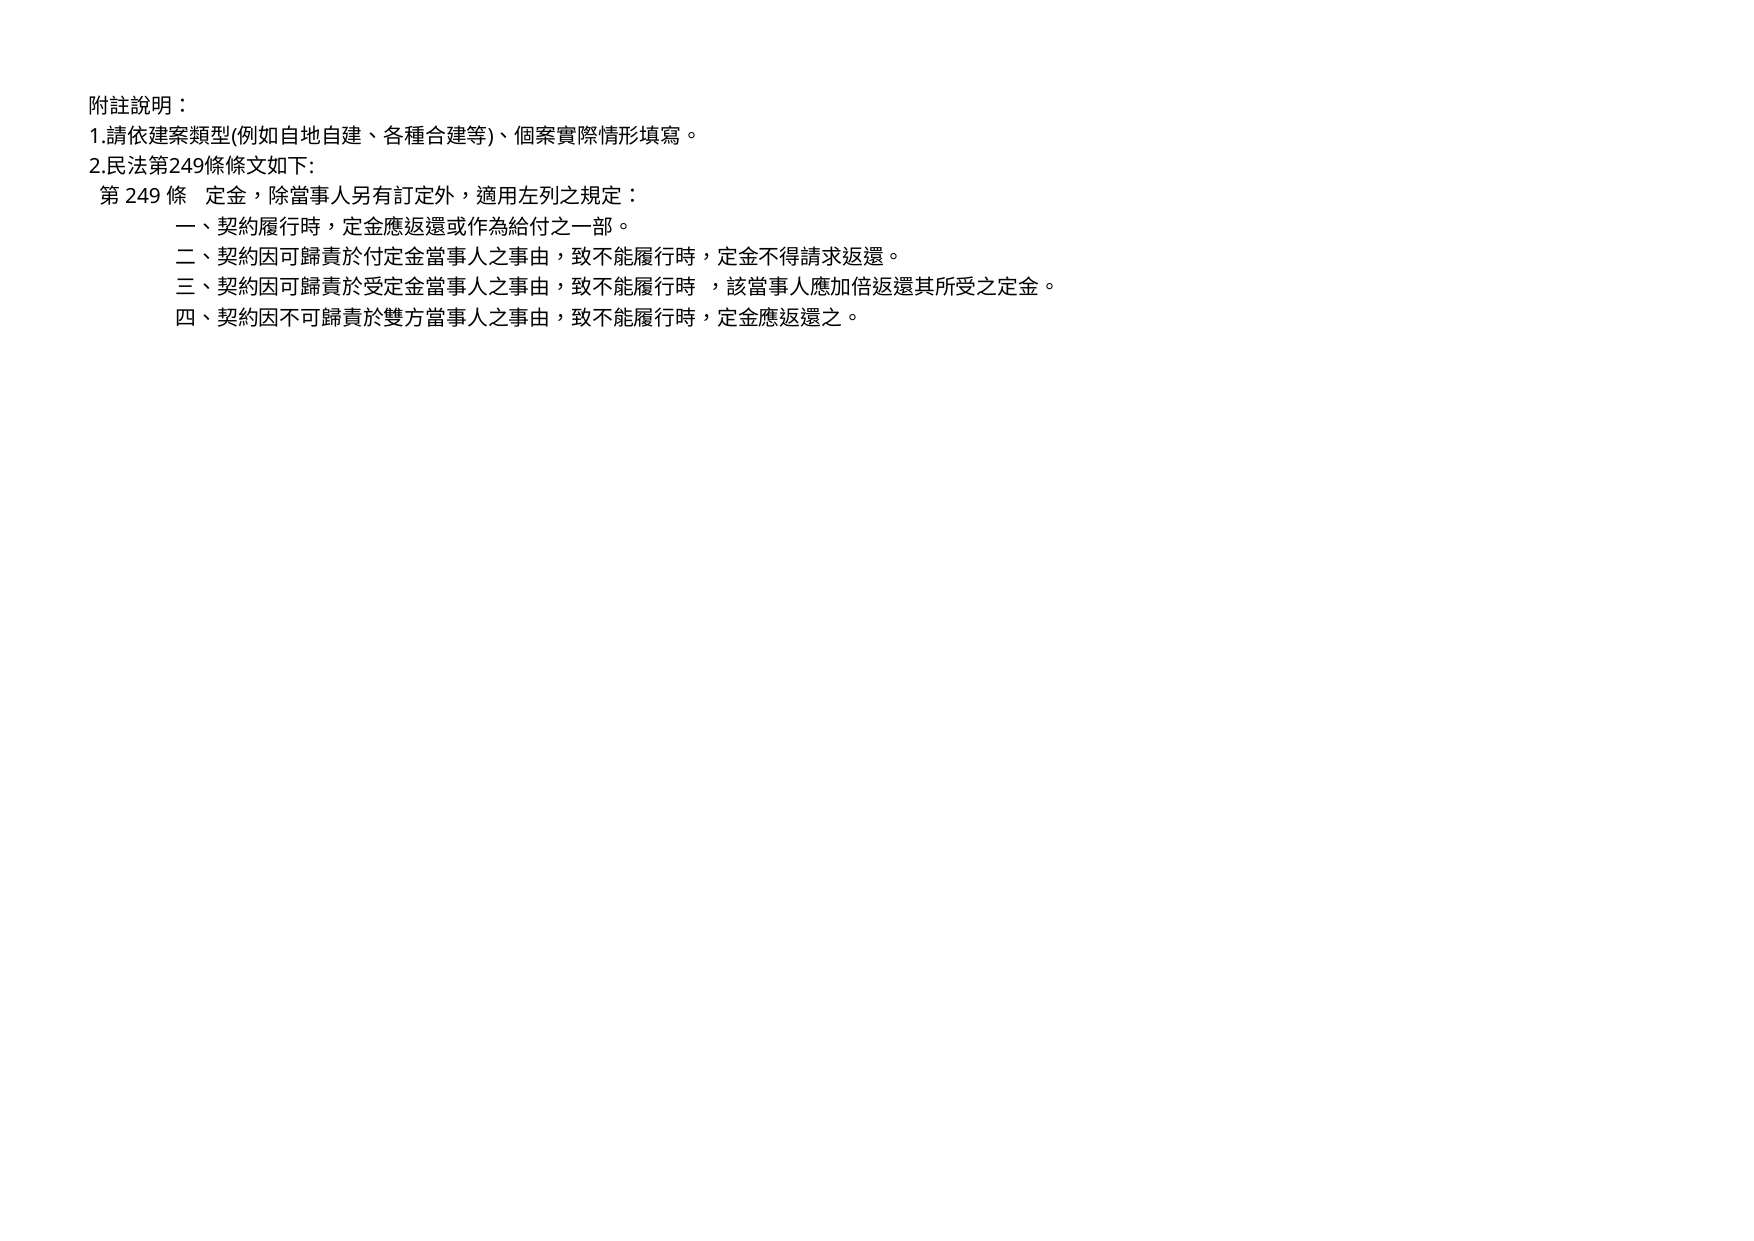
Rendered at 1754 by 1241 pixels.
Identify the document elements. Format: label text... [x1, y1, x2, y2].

text 附註說明： [89, 89, 1665, 119]
text 三、契約因可歸責於受定金當事人之事由，致不能履行時 ，該當事人應加倍返還其所受之定金。 [89, 271, 1665, 301]
text 四、契約因不可歸責於雙方當事人之事由，致不能履行時，定金應返還之。 [89, 301, 1665, 331]
text 第 249 條 定金，除當事人另有訂定外，適用左列之規定： [89, 180, 1665, 210]
text 2.民法第249條條文如下: [89, 149, 1665, 180]
text 一、契約履行時，定金應返還或作為給付之一部。 [89, 210, 1665, 240]
text 二、契約因可歸責於付定金當事人之事由，致不能履行時，定金不得請求返還。 [89, 240, 1665, 271]
text 1.請依建案類型(例如自地自建、各種合建等)、個案實際情形填寫。 [89, 119, 1665, 149]
